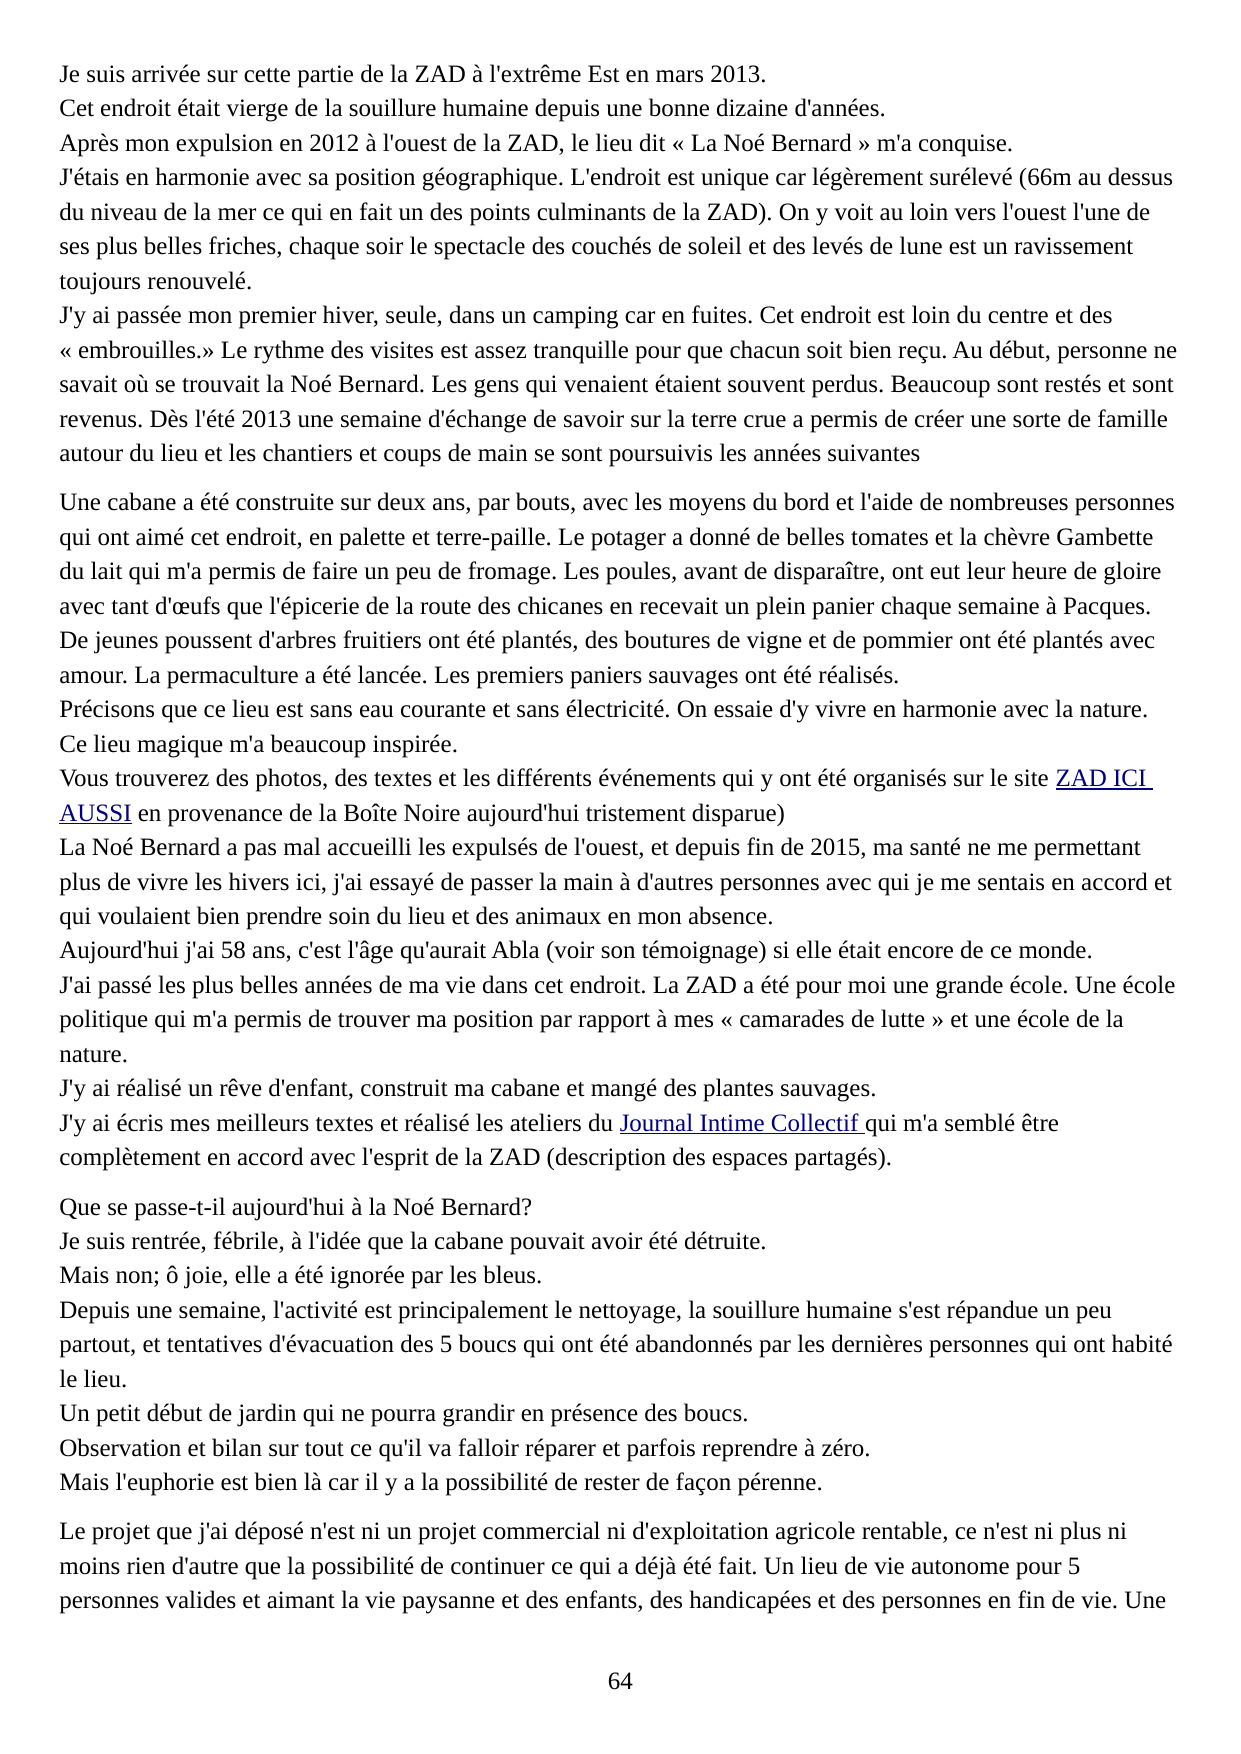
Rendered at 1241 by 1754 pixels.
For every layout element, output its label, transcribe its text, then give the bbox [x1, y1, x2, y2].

text Le projet que j'ai déposé n'est ni un projet commercial ni d'exploitation agricole rentable, ce n'est ni plus ni moins rien d'autre que la possibilité de continuer ce qui a déjà été fait. Un lieu de vie autonome pour 5 personnes valides et aimant la vie paysanne et des enfants, des handicapées et des personnes en fin de vie. Une [59, 1516, 1181, 1614]
text Que se passe-t-il aujourd'hui à la Noé Bernard? Je suis rentrée, fébrile, à l'idée que la cabane pouvait avoir été détruite. Mais non; ô joie, elle a été ignorée par les bleus. Depuis une semaine, l'activité est principalement le nettoyage, la souillure humaine s'est répandue un peu partout, et tentatives d'évacuation des 5 boucs qui ont été abandonnés par les dernières personnes qui ont habité le lieu. Un petit début de jardin qui ne pourra grandir en présence des boucs. Observation et bilan sur tout ce qu'il va falloir réparer et parfois reprendre à zéro. Mais l'euphorie est bien là car il y a la possibilité de rester de façon pérenne. [59, 1192, 1181, 1496]
text Une cabane a été construite sur deux ans, par bouts, avec les moyens du bord et l'aide de nombreuses personnes qui ont aimé cet endroit, en palette et terre-paille. Le potager a donné de belles tomates et la chèvre Gambette du lait qui m'a permis de faire un peu de fromage. Les poules, avant de disparaître, ont eut leur heure de gloire avec tant d'œufs que l'épicerie de la route des chicanes en recevait un plein panier chaque semaine à Pacques. De jeunes poussent d'arbres fruitiers ont été plantés, des boutures de vigne et de pommier ont été plantés avec amour. La permaculture a été lancée. Les premiers paniers sauvages ont été réalisés. Précisons que ce lieu est sans eau courante et sans électricité. On essaie d'y vivre en harmonie avec la nature. Ce lieu magique m'a beaucoup inspirée. Vous trouverez des photos, des textes et les différents événements qui y ont été organisés sur le site ZAD ICI AUSSI en provenance de la Boîte Noire aujourd'hui tristement disparue) La Noé Bernard a pas mal accueilli les expulsés de l'ouest, et depuis fin de 2015, ma santé ne me permettant plus de vivre les hivers ici, j'ai essayé de passer la main à d'autres personnes avec qui je me sentais en accord et qui voulaient bien prendre soin du lieu et des animaux en mon absence. Aujourd'hui j'ai 58 ans, c'est l'âge qu'aurait Abla (voir son témoignage) si elle était encore de ce monde. J'ai passé les plus belles années de ma vie dans cet endroit. La ZAD a été pour moi une grande école. Une école politique qui m'a permis de trouver ma position par rapport à mes « camarades de lutte » et une école de la nature. J'y ai réalisé un rêve d'enfant, construit ma cabane et mangé des plantes sauvages. J'y ai écris mes meilleurs textes et réalisé les ateliers du Journal Intime Collectif qui m'a semblé être complètement en accord avec l'esprit de la ZAD (description des espaces partagés). [59, 487, 1181, 1171]
text Je suis arrivée sur cette partie de la ZAD à l'extrême Est en mars 2013. Cet endroit était vierge de la souillure humaine depuis une bonne dizaine d'années. Après mon expulsion en 2012 à l'ouest de la ZAD, le lieu dit « La Noé Bernard » m'a conquise. J'étais en harmonie avec sa position géographique. L'endroit est unique car légèrement surélevé (66m au dessus du niveau de la mer ce qui en fait un des points culminants de la ZAD). On y voit au loin vers l'ouest l'une de ses plus belles friches, chaque soir le spectacle des couchés de soleil et des levés de lune est un ravissement toujours renouvelé. J'y ai passée mon premier hiver, seule, dans un camping car en fuites. Cet endroit est loin du centre et des « embrouilles.» Le rythme des visites est assez tranquille pour que chacun soit bien reçu. Au début, personne ne savait où se trouvait la Noé Bernard. Les gens qui venaient étaient souvent perdus. Beaucoup sont restés et sont revenus. Dès l'été 2013 une semaine d'échange de savoir sur la terre crue a permis de créer une sorte de famille autour du lieu et les chantiers et coups de main se sont poursuivis les années suivantes [59, 59, 1181, 467]
